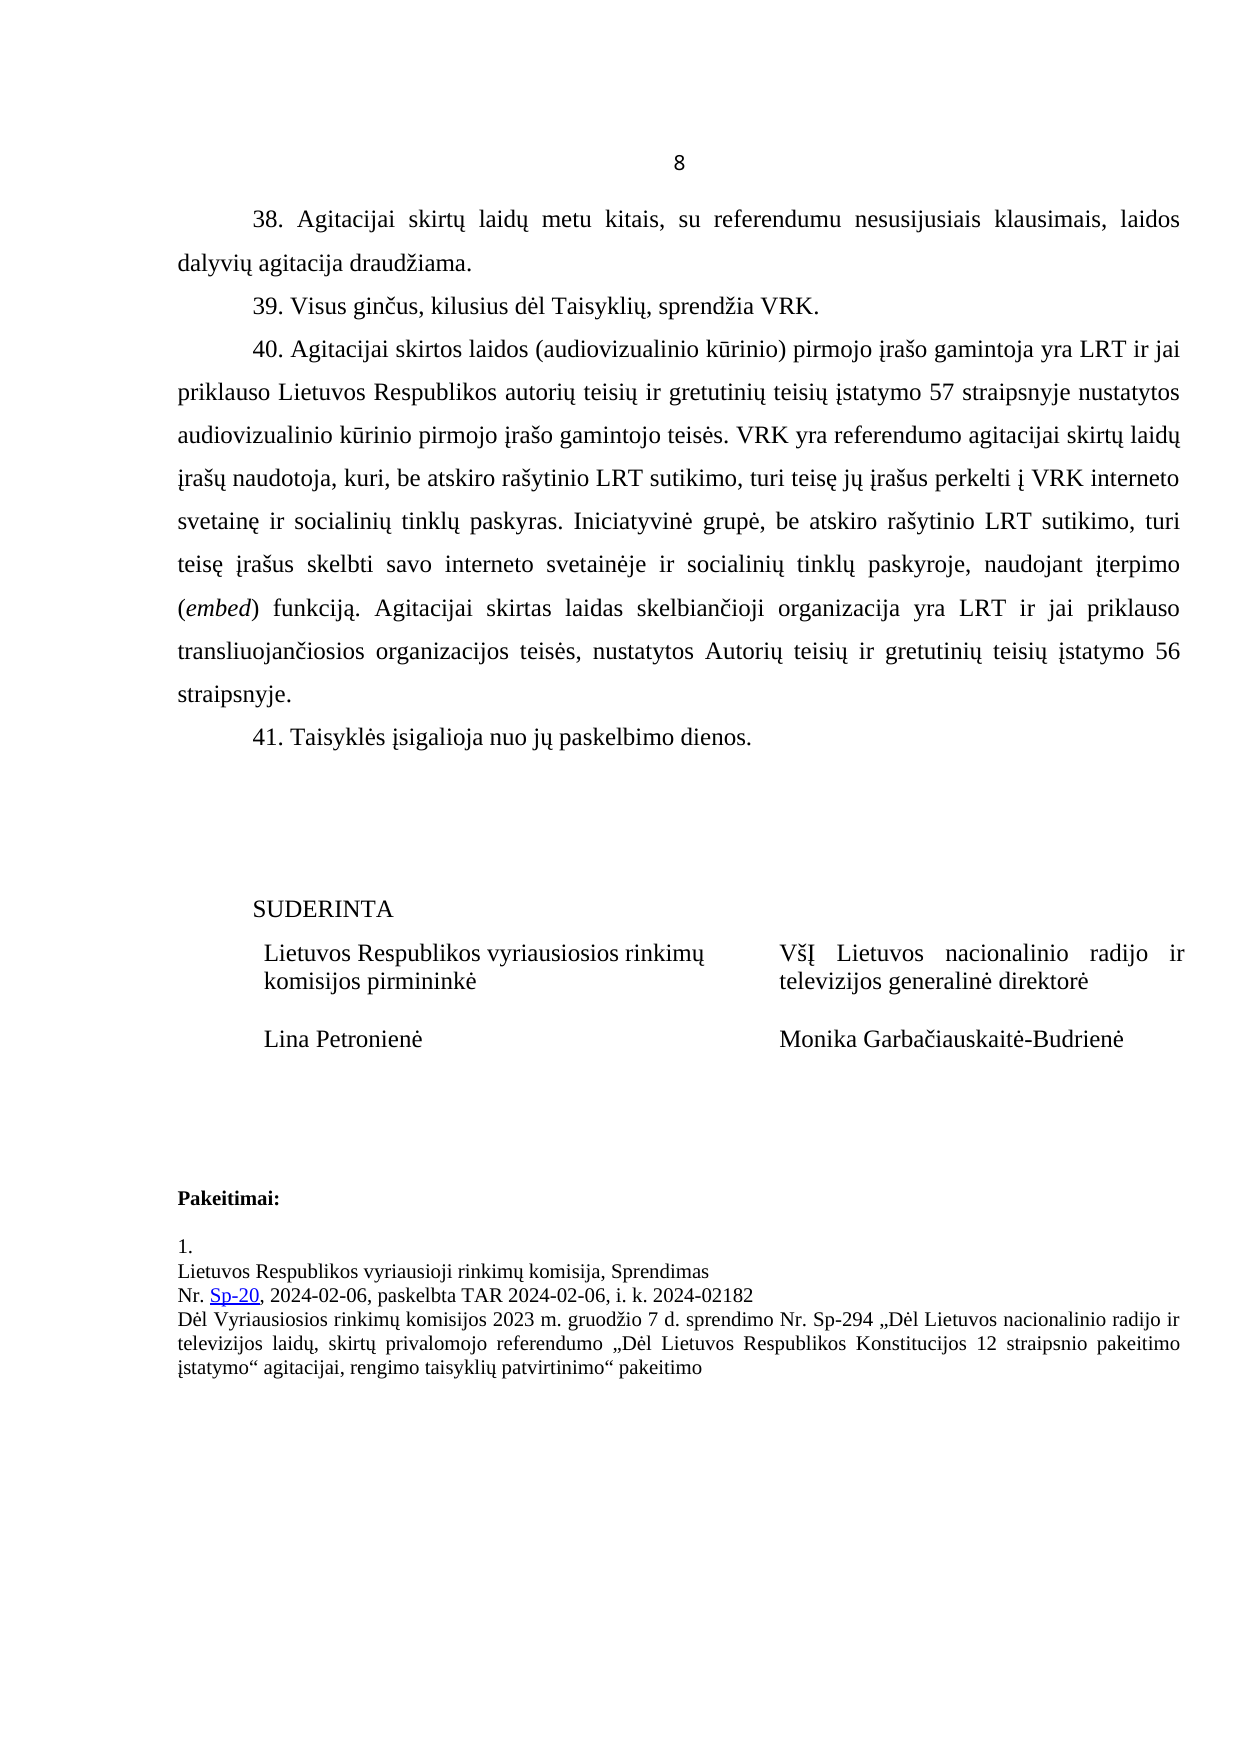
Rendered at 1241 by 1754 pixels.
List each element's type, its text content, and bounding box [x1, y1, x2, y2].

text Nr. Sp-20, 2024-02-06, paskelbta TAR 2024-02-06, i. k. 2024-02182 [177, 1283, 1181, 1307]
table_header VšĮ Lietuvos nacionalinio radijo ir televizijos generalinė direktorė Monika Garbačiauskaitė-Budrienė [768, 938, 1196, 1109]
text Dėl Vyriausiosios rinkimų komisijos 2023 m. gruodžio 7 d. sprendimo Nr. Sp-294 „Dėl Lietuvos nacionalinio radijo ir televizijos laidų, skirtų privalomojo referendumo „Dėl Lietuvos Respublikos Konstitucijos 12 straipsnio pakeitimo įstatymo“ agitacijai, rengimo taisyklių patvirtinimo“ pakeitimo [177, 1307, 1181, 1379]
text Lietuvos Respublikos vyriausioji rinkimų komisija, Sprendimas [177, 1258, 1181, 1283]
text 1. [177, 1234, 1181, 1258]
text 39. Visus ginčus, kilusius dėl Taisyklių, sprendžia VRK. [177, 291, 1181, 319]
text SUDERINTA [177, 894, 1181, 923]
text Pakeitimai: [177, 1186, 1181, 1210]
text 40. Agitacijai skirtos laidos (audiovizualinio kūrinio) pirmojo įrašo gamintoja yra LRT ir jai priklauso Lietuvos Respublikos autorių teisių ir gretutinių teisių įstatymo 57 straipsnyje nustatytos audiovizualinio kūrinio pirmojo įrašo gamintojo teisės. VRK yra referendumo agitacijai skirtų laidų įrašų naudotoja, kuri, be atskiro rašytinio LRT sutikimo, turi teisę jų įrašus perkelti į VRK interneto svetainę ir socialinių tinklų paskyras. Iniciatyvinė grupė, be atskiro rašytinio LRT sutikimo, turi teisę įrašus skelbti savo interneto svetainėje ir socialinių tinklų paskyroje, naudojant įterpimo (embed) funkciją. Agitacijai skirtas laidas skelbiančioji organizacija yra LRT ir jai priklauso transliuojančiosios organizacijos teisės, nustatytos Autorių teisių ir gretutinių teisių įstatymo 56 straipsnyje. [177, 334, 1181, 708]
table_header Lietuvos Respublikos vyriausiosios rinkimų komisijos pirmininkė Lina Petronienė [177, 938, 768, 1109]
text 41. Taisyklės įsigalioja nuo jų paskelbimo dienos. [177, 722, 1181, 751]
text 38. Agitacijai skirtų laidų metu kitais, su referendumu nesusijusiais klausimais, laidos dalyvių agitacija draudžiama. [177, 204, 1181, 276]
